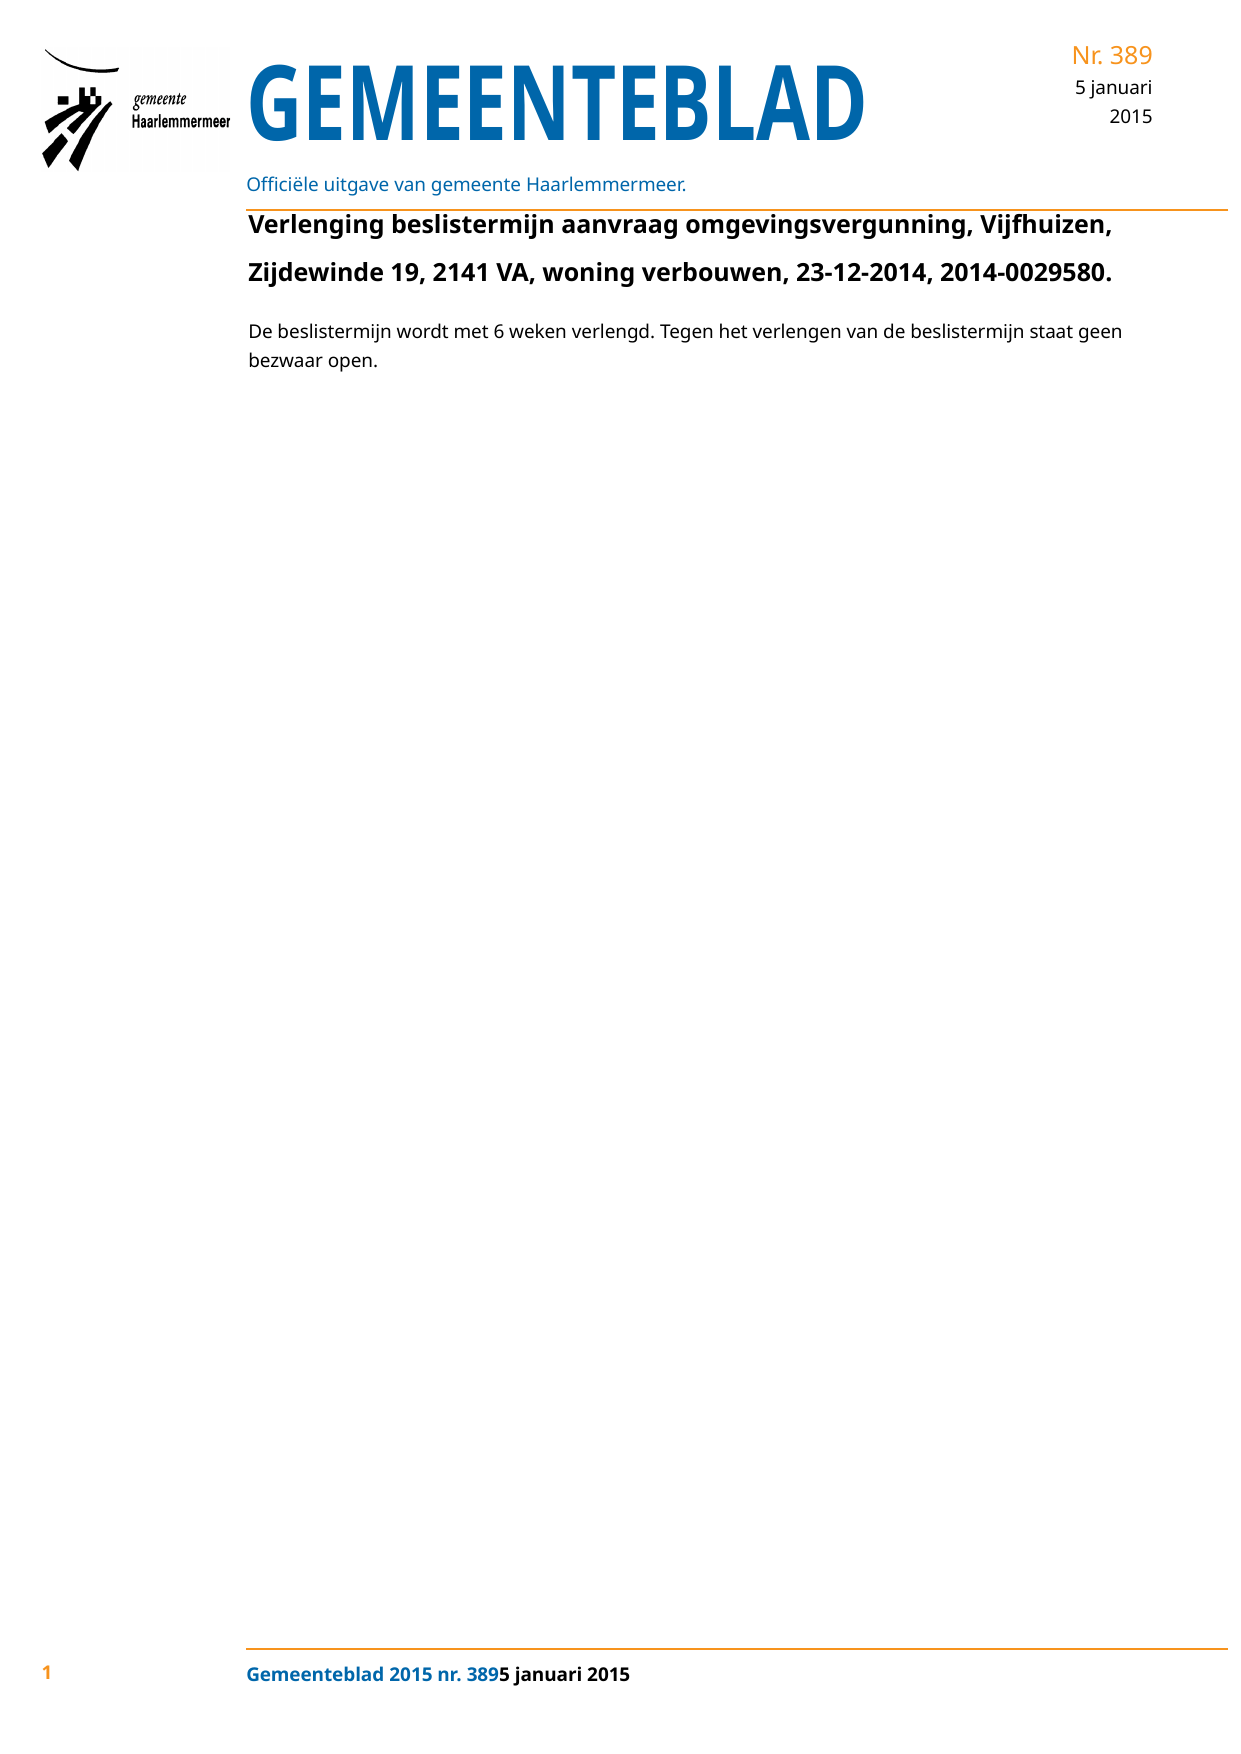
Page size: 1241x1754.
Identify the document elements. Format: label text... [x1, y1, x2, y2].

text Verlenging beslistermijn aanvraag omgevingsvergunning, Vijfhuizen, Zijdewinde 19, 2141 VA, woning verbouwen, 23-12-2014, 2014-0029580. [248, 211, 1152, 288]
text De beslistermijn wordt met 6 weken verlengd. Tegen het verlengen van de beslistermijn staat geen bezwaar open. [248, 318, 1152, 373]
picture [41, 47, 231, 172]
